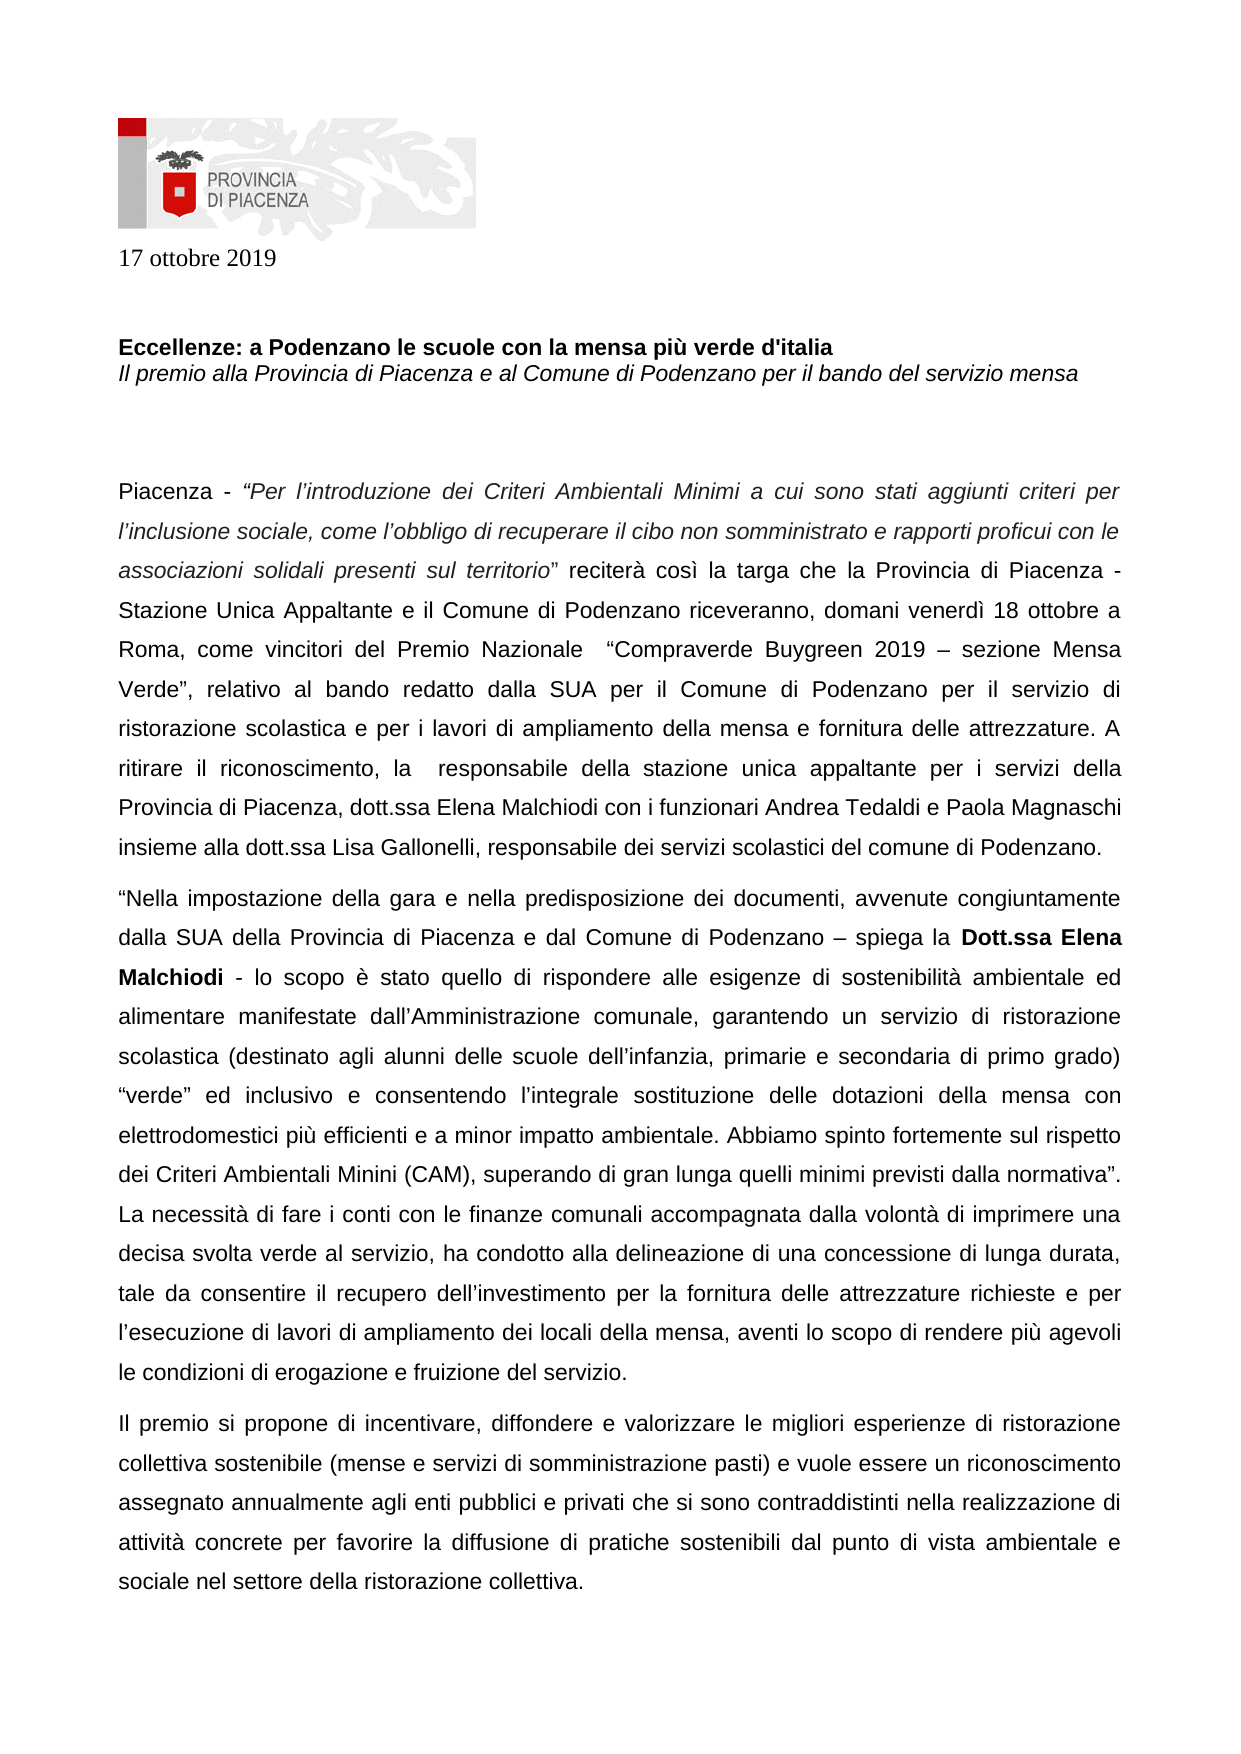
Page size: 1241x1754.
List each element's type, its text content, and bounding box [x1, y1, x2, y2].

text Eccellenze: a Podenzano le scuole con la mensa più verde d'italia Il premio alla Provincia di Piacenza e al Comune di Podenzano per il bando del servizio mensa [118, 334, 1122, 387]
text 17 ottobre 2019 [118, 243, 1122, 272]
text Il premio si propone di incentivare, diffondere e valorizzare le migliori esperienze di ristorazione collettiva sostenibile (mense e servizi di somministrazione pasti) e vuole essere un riconoscimento assegnato annualmente agli enti pubblici e privati che si sono contraddistinti nella realizzazione di attività concrete per favorire la diffusione di pratiche sostenibili dal punto di vista ambientale e sociale nel settore della ristorazione collettiva. [118, 1410, 1122, 1594]
text “Nella impostazione della gara e nella predisposizione dei documenti, avvenute congiuntamente dalla SUA della Provincia di Piacenza e dal Comune di Podenzano – spiega la Dott.ssa Elena Malchiodi - lo scopo è stato quello di rispondere alle esigenze di sostenibilità ambientale ed alimentare manifestate dall’Amministrazione comunale, garantendo un servizio di ristorazione scolastica (destinato agli alunni delle scuole dell’infanzia, primarie e secondaria di primo grado) “verde” ed inclusivo e consentendo l’integrale sostituzione delle dotazioni della mensa con elettrodomestici più efficienti e a minor impatto ambientale. Abbiamo spinto fortemente sul rispetto dei Criteri Ambientali Minini (CAM), superando di gran lunga quelli minimi previsti dalla normativa”. La necessità di fare i conti con le finanze comunali accompagnata dalla volontà di imprimere una decisa svolta verde al servizio, ha condotto alla delineazione di una concessione di lunga durata, tale da consentire il recupero dell’investimento per la fornitura delle attrezzature richieste e per l’esecuzione di lavori di ampliamento dei locali della mensa, aventi lo scopo di rendere più agevoli le condizioni di erogazione e fruizione del servizio. [118, 885, 1122, 1385]
text Piacenza - “Per l’introduzione dei Criteri Ambientali Minimi a cui sono stati aggiunti criteri per l’inclusione sociale, come l’obbligo di recuperare il cibo non somministrato e rapporti proficui con le associazioni solidali presenti sul territorio” reciterà così la targa che la Provincia di Piacenza - Stazione Unica Appaltante e il Comune di Podenzano riceveranno, domani venerdì 18 ottobre a Roma, come vincitori del Premio Nazionale “Compraverde Buygreen 2019 – sezione Mensa Verde”, relativo al bando redatto dalla SUA per il Comune di Podenzano per il servizio di ristorazione scolastica e per i lavori di ampliamento della mensa e fornitura delle attrezzature. A ritirare il riconoscimento, la responsabile della stazione unica appaltante per i servizi della Provincia di Piacenza, dott.ssa Elena Malchiodi con i funzionari Andrea Tedaldi e Paola Magnaschi insieme alla dott.ssa Lisa Gallonelli, responsabile dei servizi scolastici del comune di Podenzano. [118, 478, 1122, 860]
